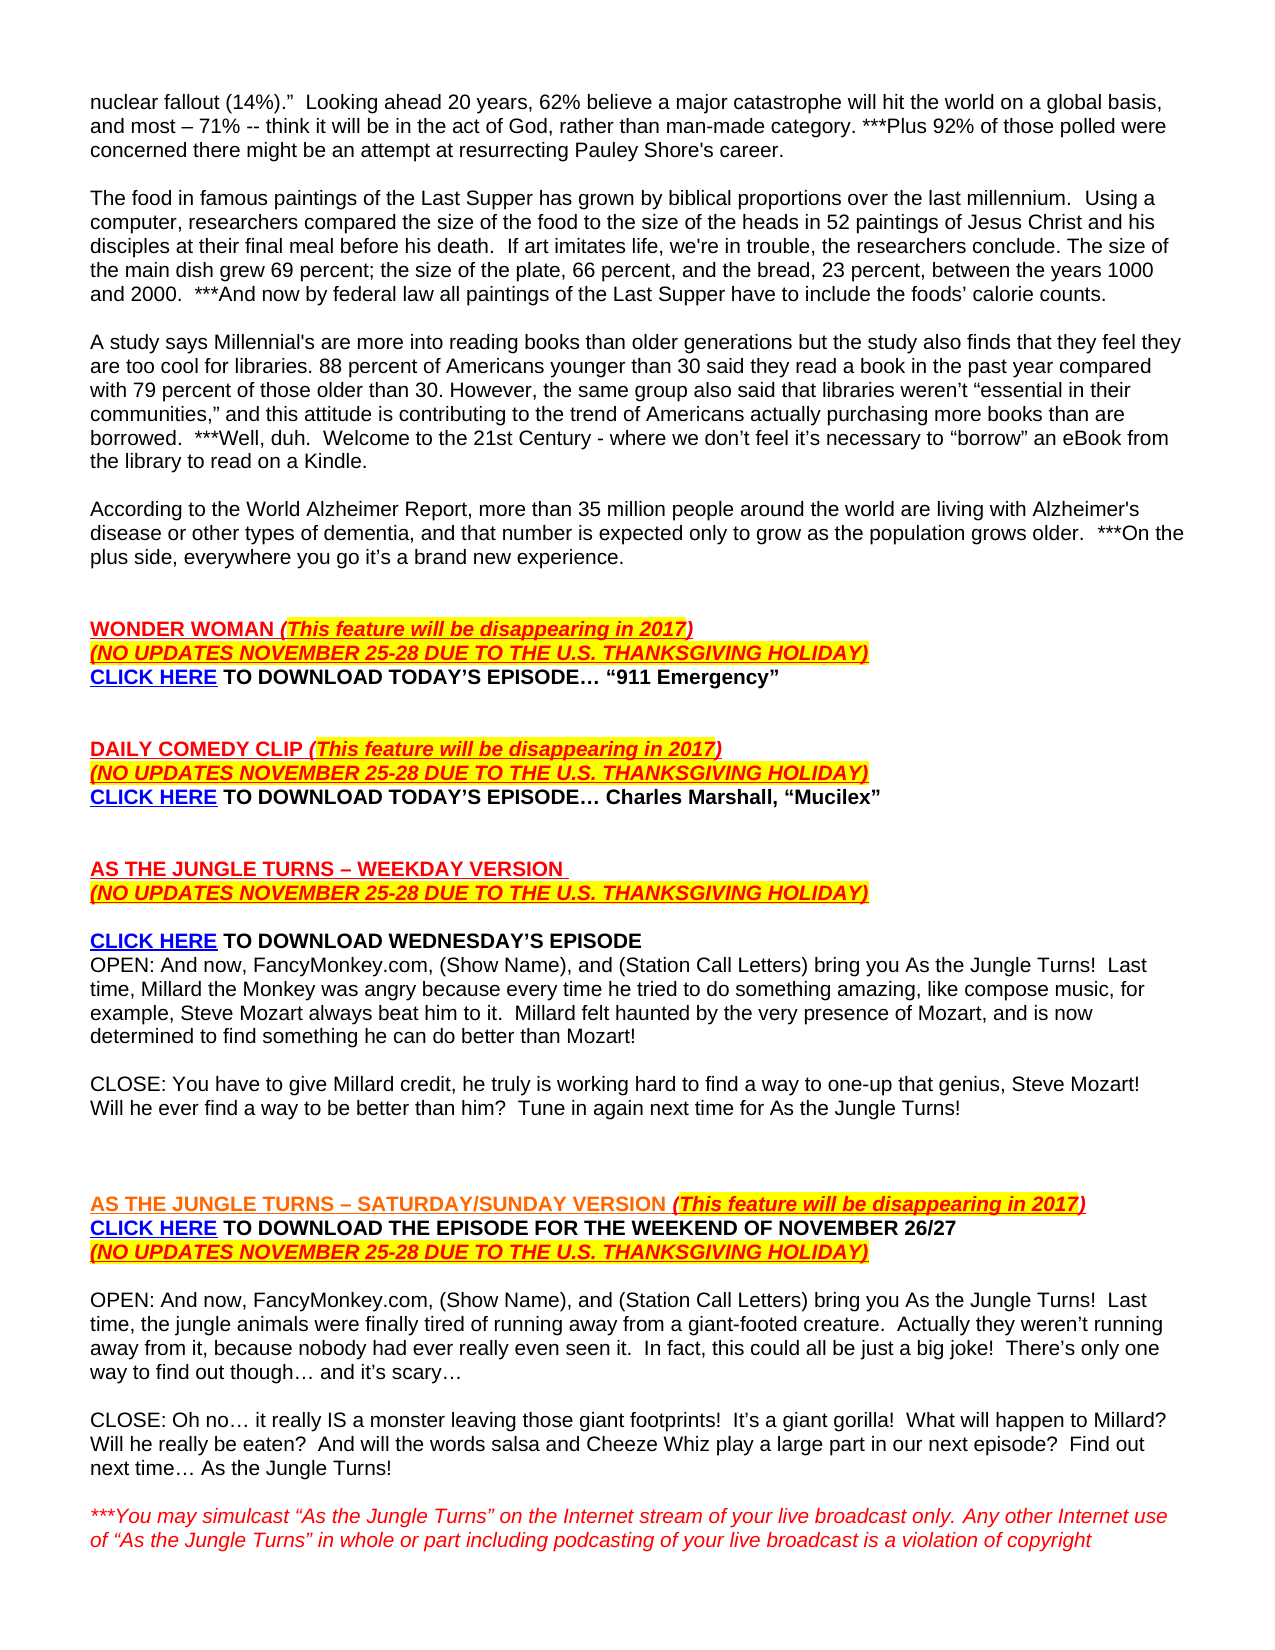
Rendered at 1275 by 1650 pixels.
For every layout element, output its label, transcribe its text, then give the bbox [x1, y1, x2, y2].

text A study says Millennial's are more into reading books than older generations but the study also finds that they feel they are too cool for libraries. 88 percent of Americans younger than 30 said they read a book in the past year compared with 79 percent of those older than 30. However, the same group also said that libraries weren’t “essential in their communities,” and this attitude is contributing to the trend of Americans actually purchasing more books than are borrowed. ***Well, duh. Welcome to the 21st Century - where we don’t feel it’s necessary to “borrow” an eBook from the library to read on a Kindle. [90, 329, 1185, 473]
text (NO UPDATES NOVEMBER 25-28 DUE TO THE U.S. THANKSGIVING HOLIDAY) [90, 1240, 1185, 1264]
text According to the World Alzheimer Report, more than 35 million people around the world are living with Alzheimer's disease or other types of dementia, and that number is expected only to grow as the population grows older. ***On the plus side, everywhere you go it’s a brand new experience. [90, 497, 1185, 569]
text CLOSE: You have to give Millard credit, he truly is working hard to find a way to one-up that genius, Steve Mozart! Will he ever find a way to be better than him? Tune in again next time for As the Jungle Turns! [90, 1072, 1185, 1120]
text nuclear fallout (14%).” Looking ahead 20 years, 62% believe a major catastrophe will hit the world on a global basis, and most – 71% -- think it will be in the act of God, rather than man-made category. ***Plus 92% of those polled were concerned there might be an attempt at resurrecting Pauley Shore's career. [90, 90, 1185, 162]
text (NO UPDATES NOVEMBER 25-28 DUE TO THE U.S. THANKSGIVING HOLIDAY) [90, 881, 1185, 904]
text AS THE JUNGLE TURNS – SATURDAY/SUNDAY VERSION (This feature will be disappearing in 2017) [90, 1192, 1185, 1216]
text AS THE JUNGLE TURNS – WEEKDAY VERSION [90, 857, 1185, 881]
text The food in famous paintings of the Last Supper has grown by biblical proportions over the last millennium. Using a computer, researchers compared the size of the food to the size of the heads in 52 paintings of Jesus Christ and his disciples at their final meal before his death. If art imitates life, we're in trouble, the researchers conclude. The size of the main dish grew 69 percent; the size of the plate, 66 percent, and the bread, 23 percent, between the years 1000 and 2000. ***And now by federal law all paintings of the Last Supper have to include the foods’ calorie counts. [90, 186, 1185, 306]
text WONDER WOMAN (This feature will be disappearing in 2017) [90, 617, 1185, 641]
text CLICK HERE TO DOWNLOAD THE EPISODE FOR THE WEEKEND OF NOVEMBER 26/27 [90, 1216, 1185, 1240]
text (NO UPDATES NOVEMBER 25-28 DUE TO THE U.S. THANKSGIVING HOLIDAY) [90, 761, 1185, 785]
text CLICK HERE TO DOWNLOAD TODAY’S EPISODE… “911 Emergency” [90, 665, 1185, 689]
text OPEN: And now, FancyMonkey.com, (Show Name), and (Station Call Letters) bring you As the Jungle Turns! Last time, Millard the Monkey was angry because every time he tried to do something amazing, like compose music, for example, Steve Mozart always beat him to it. Millard felt haunted by the very presence of Mozart, and is now determined to find something he can do better than Mozart! [90, 952, 1185, 1048]
text (NO UPDATES NOVEMBER 25-28 DUE TO THE U.S. THANKSGIVING HOLIDAY) [90, 641, 1185, 665]
text CLICK HERE TO DOWNLOAD WEDNESDAY’S EPISODE [90, 928, 1185, 952]
text DAILY COMEDY CLIP (This feature will be disappearing in 2017) [90, 737, 1185, 761]
text ***You may simulcast “As the Jungle Turns” on the Internet stream of your live broadcast only. Any other Internet use of “As the Jungle Turns” in whole or part including podcasting of your live broadcast is a violation of copyright [90, 1503, 1185, 1551]
text CLICK HERE TO DOWNLOAD TODAY’S EPISODE… Charles Marshall, “Mucilex” [90, 785, 1185, 809]
text OPEN: And now, FancyMonkey.com, (Show Name), and (Station Call Letters) bring you As the Jungle Turns! Last time, the jungle animals were finally tired of running away from a giant-footed creature. Actually they weren’t running away from it, because nobody had ever really even seen it. In fact, this could all be just a big joke! There’s only one way to find out though… and it’s scary… [90, 1288, 1185, 1384]
text CLOSE: Oh no… it really IS a monster leaving those giant footprints! It’s a giant gorilla! What will happen to Millard? Will he really be eaten? And will the words salsa and Cheeze Whiz play a large part in our next episode? Find out next time… As the Jungle Turns! [90, 1408, 1185, 1479]
